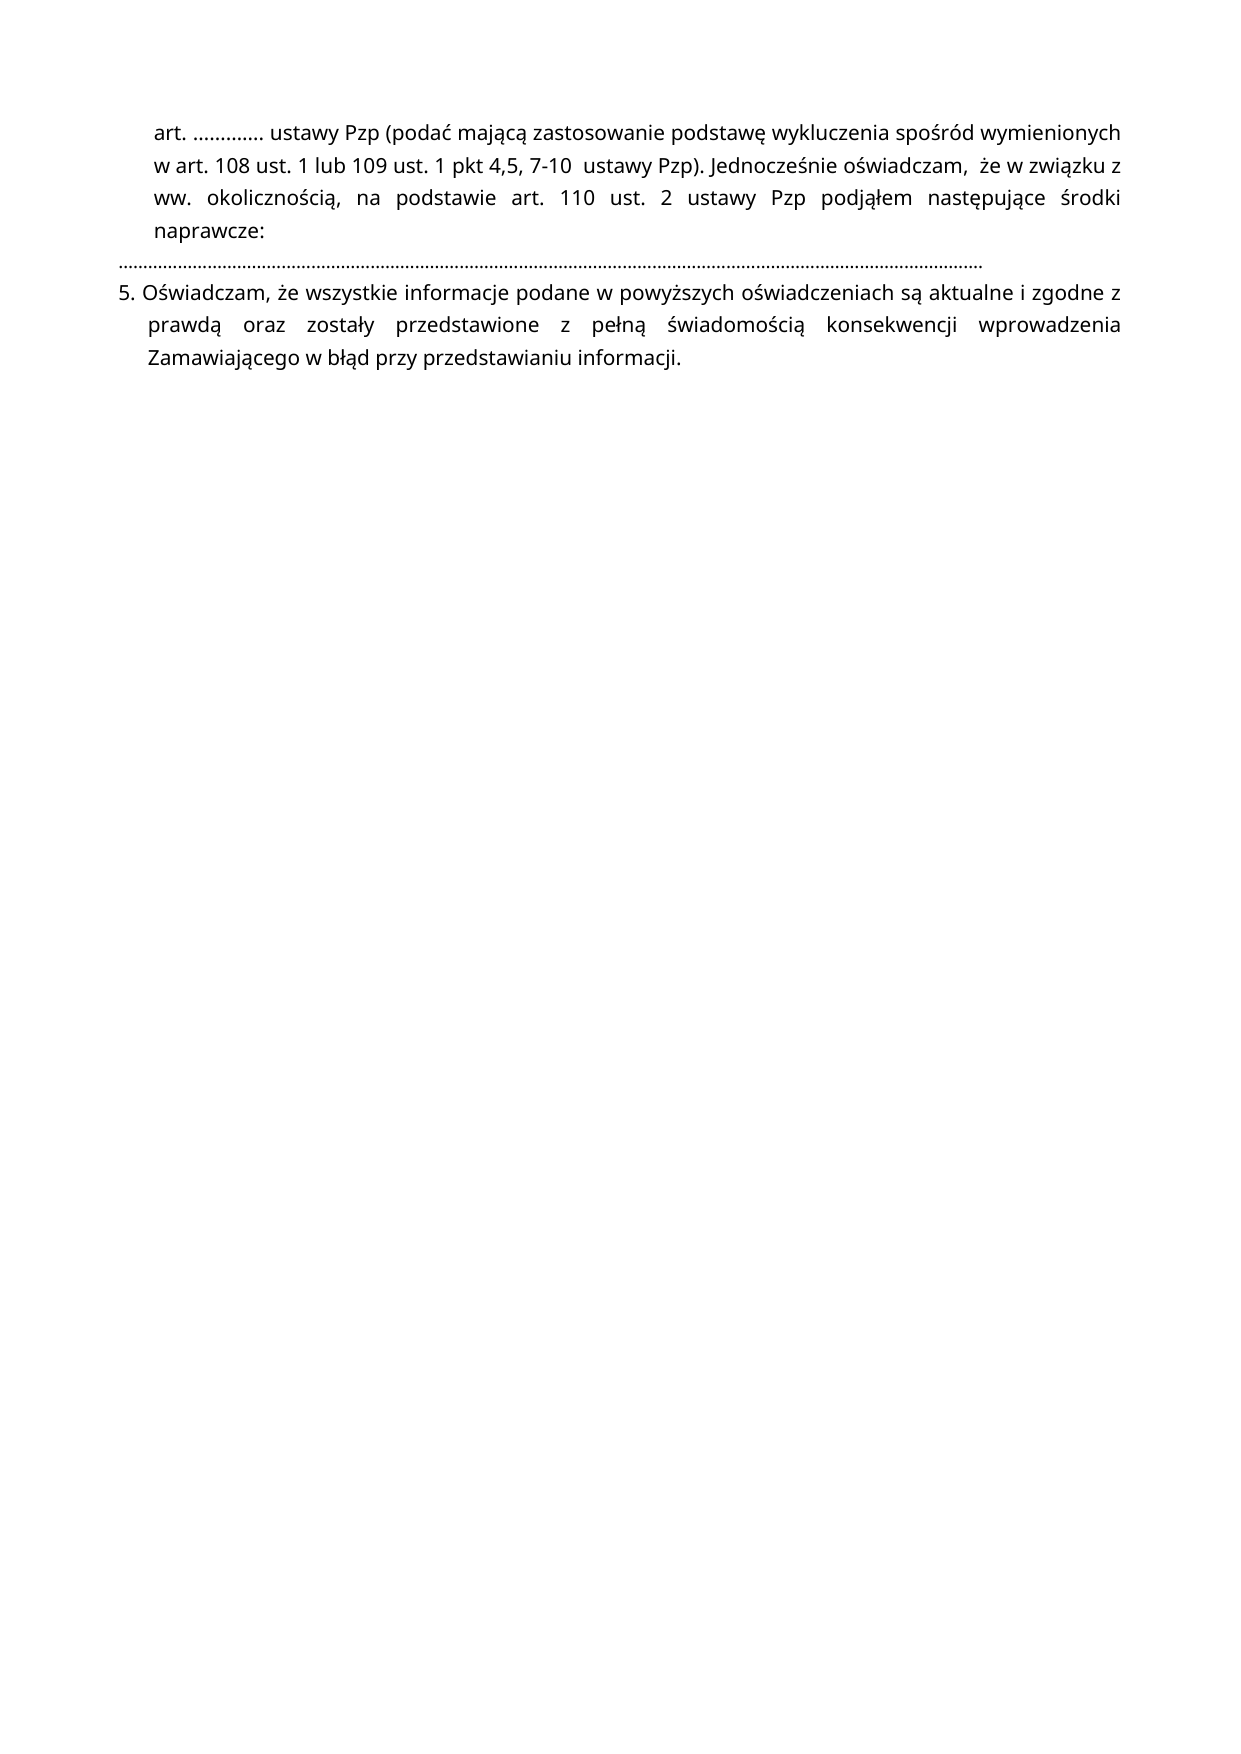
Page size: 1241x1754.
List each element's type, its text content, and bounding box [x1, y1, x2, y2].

text …………………………………………………………………………………………………………………………………………………………. [118, 248, 1122, 274]
text art. …………. ustawy Pzp (podać mającą zastosowanie podstawę wykluczenia spośród wymienionych w art. 108 ust. 1 lub 109 ust. 1 pkt 4,5, 7-10 ustawy Pzp). Jednocześnie oświadczam, że w związku z ww. okolicznością, na podstawie art. 110 ust. 2 ustawy Pzp podjąłem następujące środki naprawcze: [118, 118, 1122, 244]
text 5. Oświadczam, że wszystkie informacje podane w powyższych oświadczeniach są aktualne i zgodne z prawdą oraz zostały przedstawione z pełną świadomością konsekwencji wprowadzenia Zamawiającego w błąd przy przedstawianiu informacji. [118, 278, 1122, 371]
